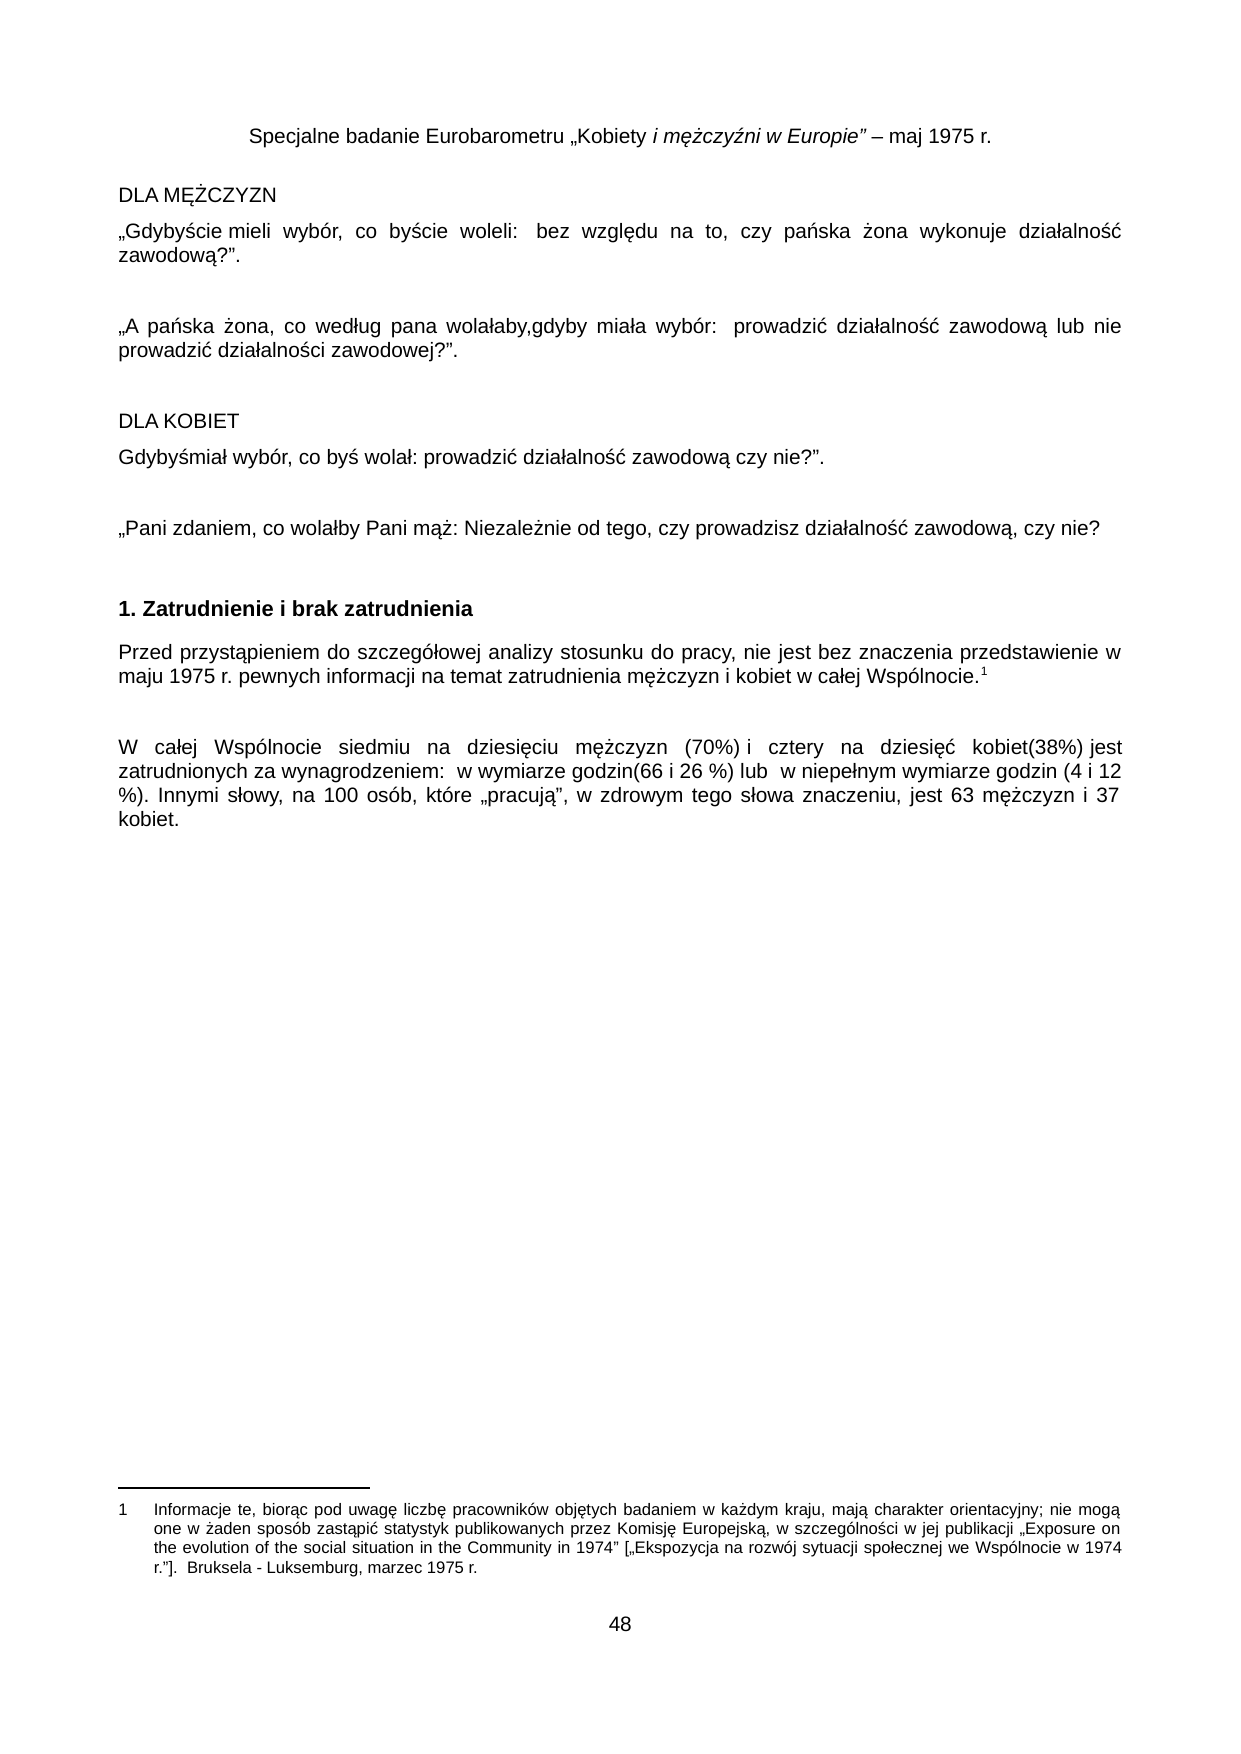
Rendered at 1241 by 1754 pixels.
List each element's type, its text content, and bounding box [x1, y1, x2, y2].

text Gdybyśmiał wybór, co byś wolał: prowadzić działalność zawodową czy nie?”. [118, 445, 1122, 469]
text Przed przystąpieniem do szczegółowej analizy stosunku do pracy, nie jest bez znaczenia przedstawienie w maju 1975 r. pewnych informacji na temat zatrudnienia mężczyzn i kobiet w całej Wspólnocie. [118, 640, 1122, 688]
text Informacje te, biorąc pod uwagę liczbę pracowników objętych badaniem w każdym kraju, mają charakter orientacyjny; nie mogą one w żaden sposób zastąpić statystyk publikowanych przez Komisję Europejską, w szczególności w jej publikacji „Exposure on the evolution of the social situation in the Community in 1974” [„Ekspozycja na rozwój sytuacji społecznej we Wspólnocie w 1974 r.”]. Bruksela - Luksemburg, marzec 1975 r. [118, 1500, 1122, 1577]
text DLA KOBIET [118, 409, 1122, 433]
text W całej Wspólnocie siedmiu na dziesięciu mężczyzn (70%) i cztery na dziesięć kobiet(38%) jest zatrudnionych za wynagrodzeniem: w wymiarze godzin(66 i 26 %) lub w niepełnym wymiarze godzin (4 i 12 %). Innymi słowy, na 100 osób, które „pracują”, w zdrowym tego słowa znaczeniu, jest 63 mężczyzn i 37 kobiet. [118, 735, 1122, 831]
text DLA MĘŻCZYZN [118, 183, 1122, 207]
subtitle 1. Zatrudnienie i brak zatrudnienia [118, 596, 1122, 621]
text „Pani zdaniem, co wolałby Pani mąż: Niezależnie od tego, czy prowadzisz działalność zawodową, czy nie? [118, 516, 1122, 540]
text „A pańska żona, co według pana wolałaby,gdyby miała wybór: prowadzić działalność zawodową lub nie prowadzić działalności zawodowej?”. [118, 314, 1122, 362]
text „Gdybyście mieli wybór, co byście woleli: bez względu na to, czy pańska żona wykonuje działalność zawodową?”. [118, 219, 1122, 267]
